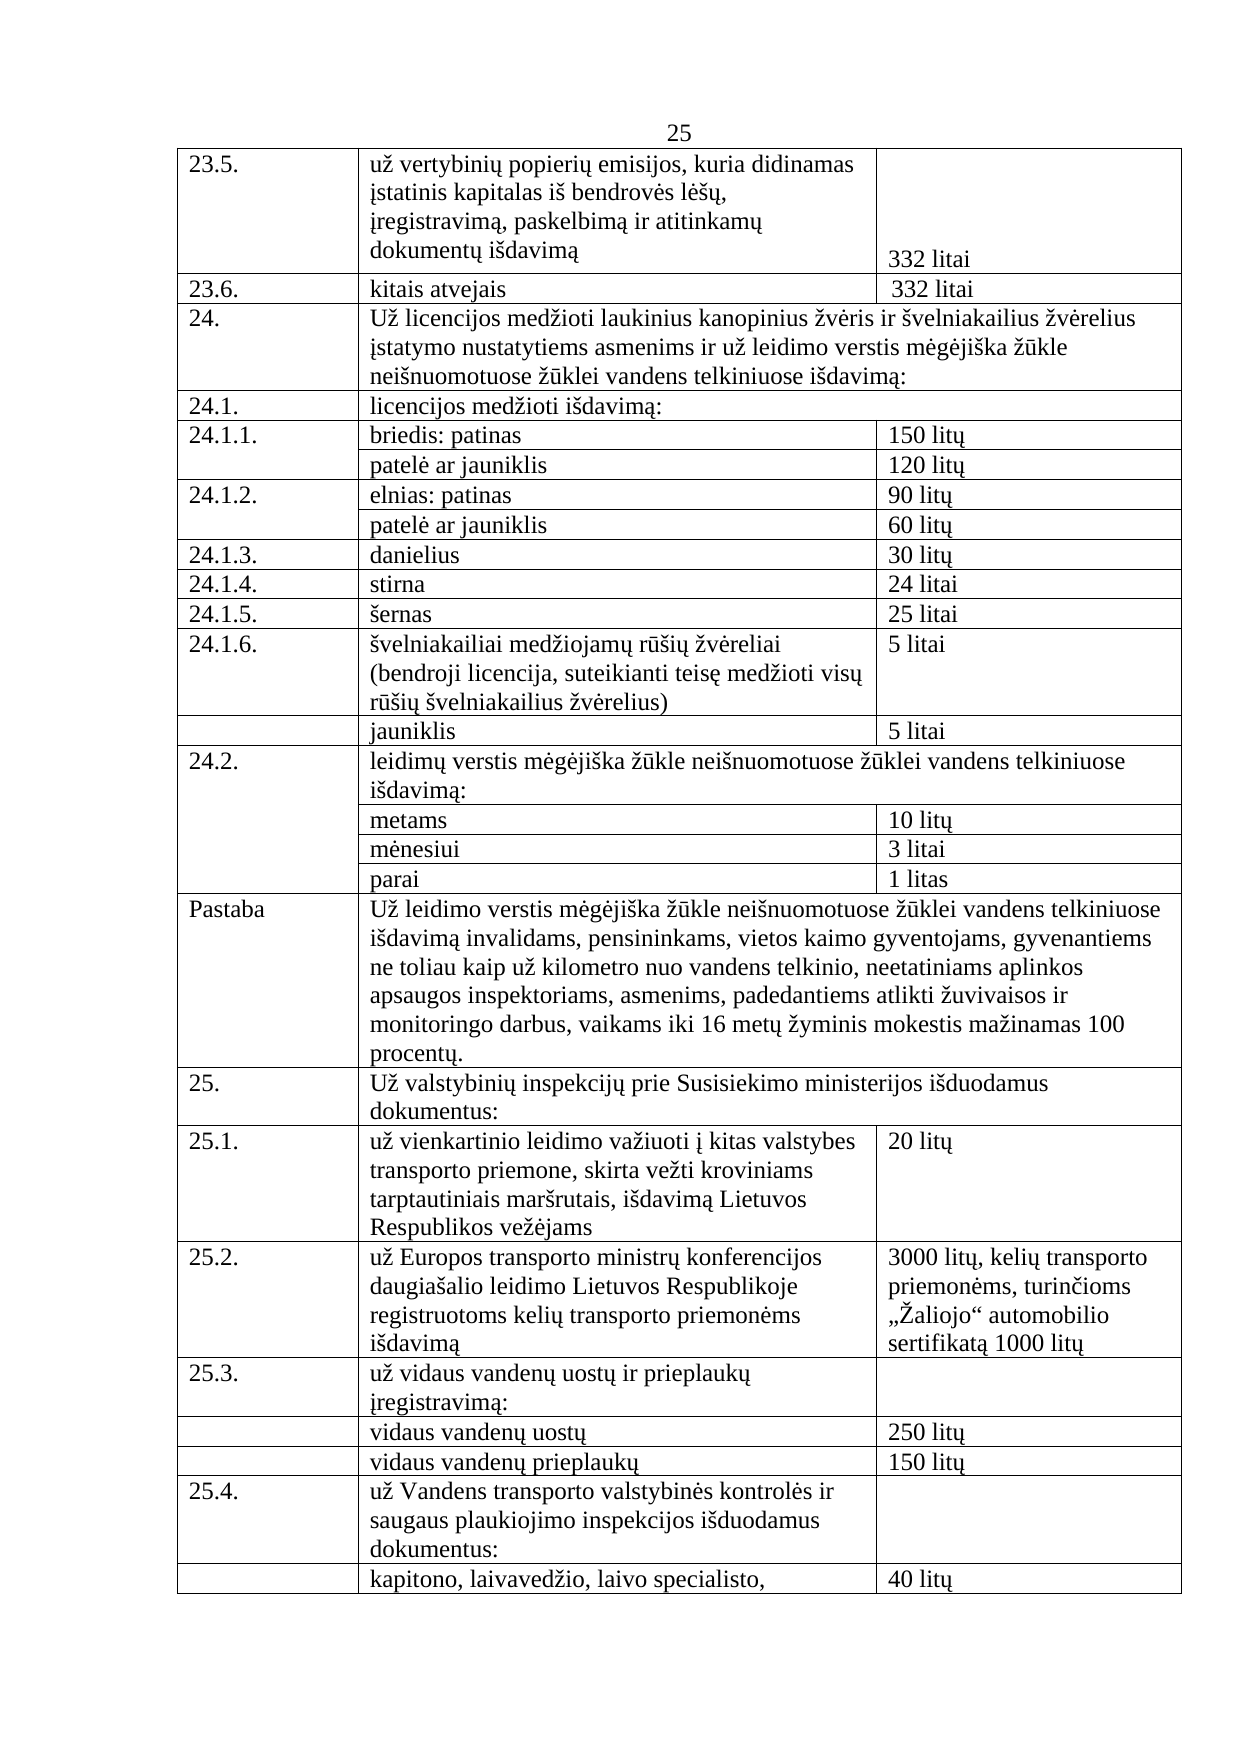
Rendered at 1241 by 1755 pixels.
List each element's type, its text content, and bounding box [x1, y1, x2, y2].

table_cell 250 litų [877, 1417, 1181, 1446]
table_cell 30 litų [877, 540, 1181, 568]
table_cell briedis: patinas [359, 421, 876, 449]
table_cell jauniklis [359, 716, 876, 745]
table_cell 25.1. [178, 1126, 358, 1241]
table_cell 24.1.2. [178, 480, 358, 539]
table_cell [178, 1447, 358, 1475]
table_cell kapitono, laivavedžio, laivo specialisto, [359, 1564, 876, 1592]
table_cell Pastaba [178, 894, 358, 1067]
table_cell už Vandens transporto valstybinės kontrolės ir saugaus plaukiojimo inspekcijos išduodamus dokumentus: [359, 1476, 876, 1563]
table_cell 5 litai [877, 716, 1181, 745]
table_cell 60 litų [877, 510, 1181, 539]
table_cell 25.2. [178, 1242, 358, 1357]
table_cell 90 litų [877, 480, 1181, 509]
table_cell 24.1.5. [178, 599, 358, 628]
table_cell 1 litas [877, 864, 1181, 893]
table_cell 24.2. [178, 746, 358, 893]
table_cell už vertybinių popierių emisijos, kuria didinamas įstatinis kapitalas iš bendrovės lėšų, įregistravimą, paskelbimą ir atitinkamų dokumentų išdavimą [359, 149, 876, 273]
table_cell vidaus vandenų uostų [359, 1417, 876, 1446]
table_cell patelė ar jauniklis [359, 450, 876, 479]
table_cell parai [359, 864, 876, 893]
table_cell Už valstybinių inspekcijų prie Susisiekimo ministerijos išduodamus dokumentus: [359, 1068, 1181, 1125]
table_cell 24.1.1. [178, 421, 358, 479]
table_cell leidimų verstis mėgėjiška žūkle neišnuomotuose žūklei vandens telkiniuose išdavimą: [359, 746, 1181, 804]
table_cell 25 litai [877, 599, 1181, 628]
table_cell 20 litų [877, 1126, 1181, 1241]
table_cell 150 litų [877, 1447, 1181, 1475]
table_cell 25.4. [178, 1476, 358, 1563]
table_cell už vidaus vandenų uostų ir prieplaukų įregistravimą: [359, 1358, 876, 1416]
table_cell 23.5. [178, 149, 358, 273]
table_cell 24.1.3. [178, 540, 358, 568]
table_cell stirna [359, 570, 876, 598]
table_cell už vienkartinio leidimo važiuoti į kitas valstybes transporto priemone, skirta vežti kroviniams tarptautiniais maršrutais, išdavimą Lietuvos Respublikos vežėjams [359, 1126, 876, 1241]
table_cell Už licencijos medžioti laukinius kanopinius žvėris ir švelniakailius žvėrelius įstatymo nustatytiems asmenims ir už leidimo verstis mėgėjiška žūkle neišnuomotuose žūklei vandens telkiniuose išdavimą: [359, 304, 1181, 390]
table_cell Už leidimo verstis mėgėjiška žūkle neišnuomotuose žūklei vandens telkiniuose išdavimą invalidams, pensininkams, vietos kaimo gyventojams, gyvenantiems ne toliau kaip už kilometro nuo vandens telkinio, neetatiniams aplinkos apsaugos inspektoriams, asmenims, padedantiems atlikti žuvivaisos ir monitoringo darbus, vaikams iki 16 metų žyminis mokestis mažinamas 100 procentų. [359, 894, 1181, 1067]
table_cell šernas [359, 599, 876, 628]
table_cell 332 litai [877, 149, 1181, 273]
table_cell 24.1.6. [178, 629, 358, 715]
table_cell kitais atvejais [359, 274, 876, 302]
table_cell licencijos medžioti išdavimą: [359, 391, 1181, 419]
table_cell 120 litų [877, 450, 1181, 479]
table_cell 25.3. [178, 1358, 358, 1416]
table_cell metams [359, 805, 876, 833]
table_cell 40 litų [877, 1564, 1181, 1592]
table_cell [178, 716, 358, 745]
table_cell 24 litai [877, 570, 1181, 598]
table_cell 150 litų [877, 421, 1181, 449]
table_cell 10 litų [877, 805, 1181, 833]
table_cell 332 litai [877, 274, 1181, 302]
table_cell patelė ar jauniklis [359, 510, 876, 539]
table_cell 24. [178, 304, 358, 390]
table_cell [178, 1564, 358, 1592]
table_cell už Europos transporto ministrų konferencijos daugiašalio leidimo Lietuvos Respublikoje registruotoms kelių transporto priemonėms išdavimą [359, 1242, 876, 1357]
table_cell vidaus vandenų prieplaukų [359, 1447, 876, 1475]
table_cell 3 litai [877, 835, 1181, 863]
table_cell [877, 1476, 1181, 1563]
table_cell 24.1.4. [178, 570, 358, 598]
table_cell elnias: patinas [359, 480, 876, 509]
table_cell mėnesiui [359, 835, 876, 863]
table_cell 23.6. [178, 274, 358, 302]
table_cell 24.1. [178, 391, 358, 419]
table_cell 5 litai [877, 629, 1181, 715]
table_cell švelniakailiai medžiojamų rūšių žvėreliai (bendroji licencija, suteikianti teisę medžioti visų rūšių švelniakailius žvėrelius) [359, 629, 876, 715]
table_cell [877, 1358, 1181, 1416]
table_cell [178, 1417, 358, 1446]
table_cell 25. [178, 1068, 358, 1125]
table_cell 3000 litų, kelių transporto priemonėms, turinčioms „Žaliojo“ automobilio sertifikatą 1000 litų [877, 1242, 1181, 1357]
table_cell danielius [359, 540, 876, 568]
